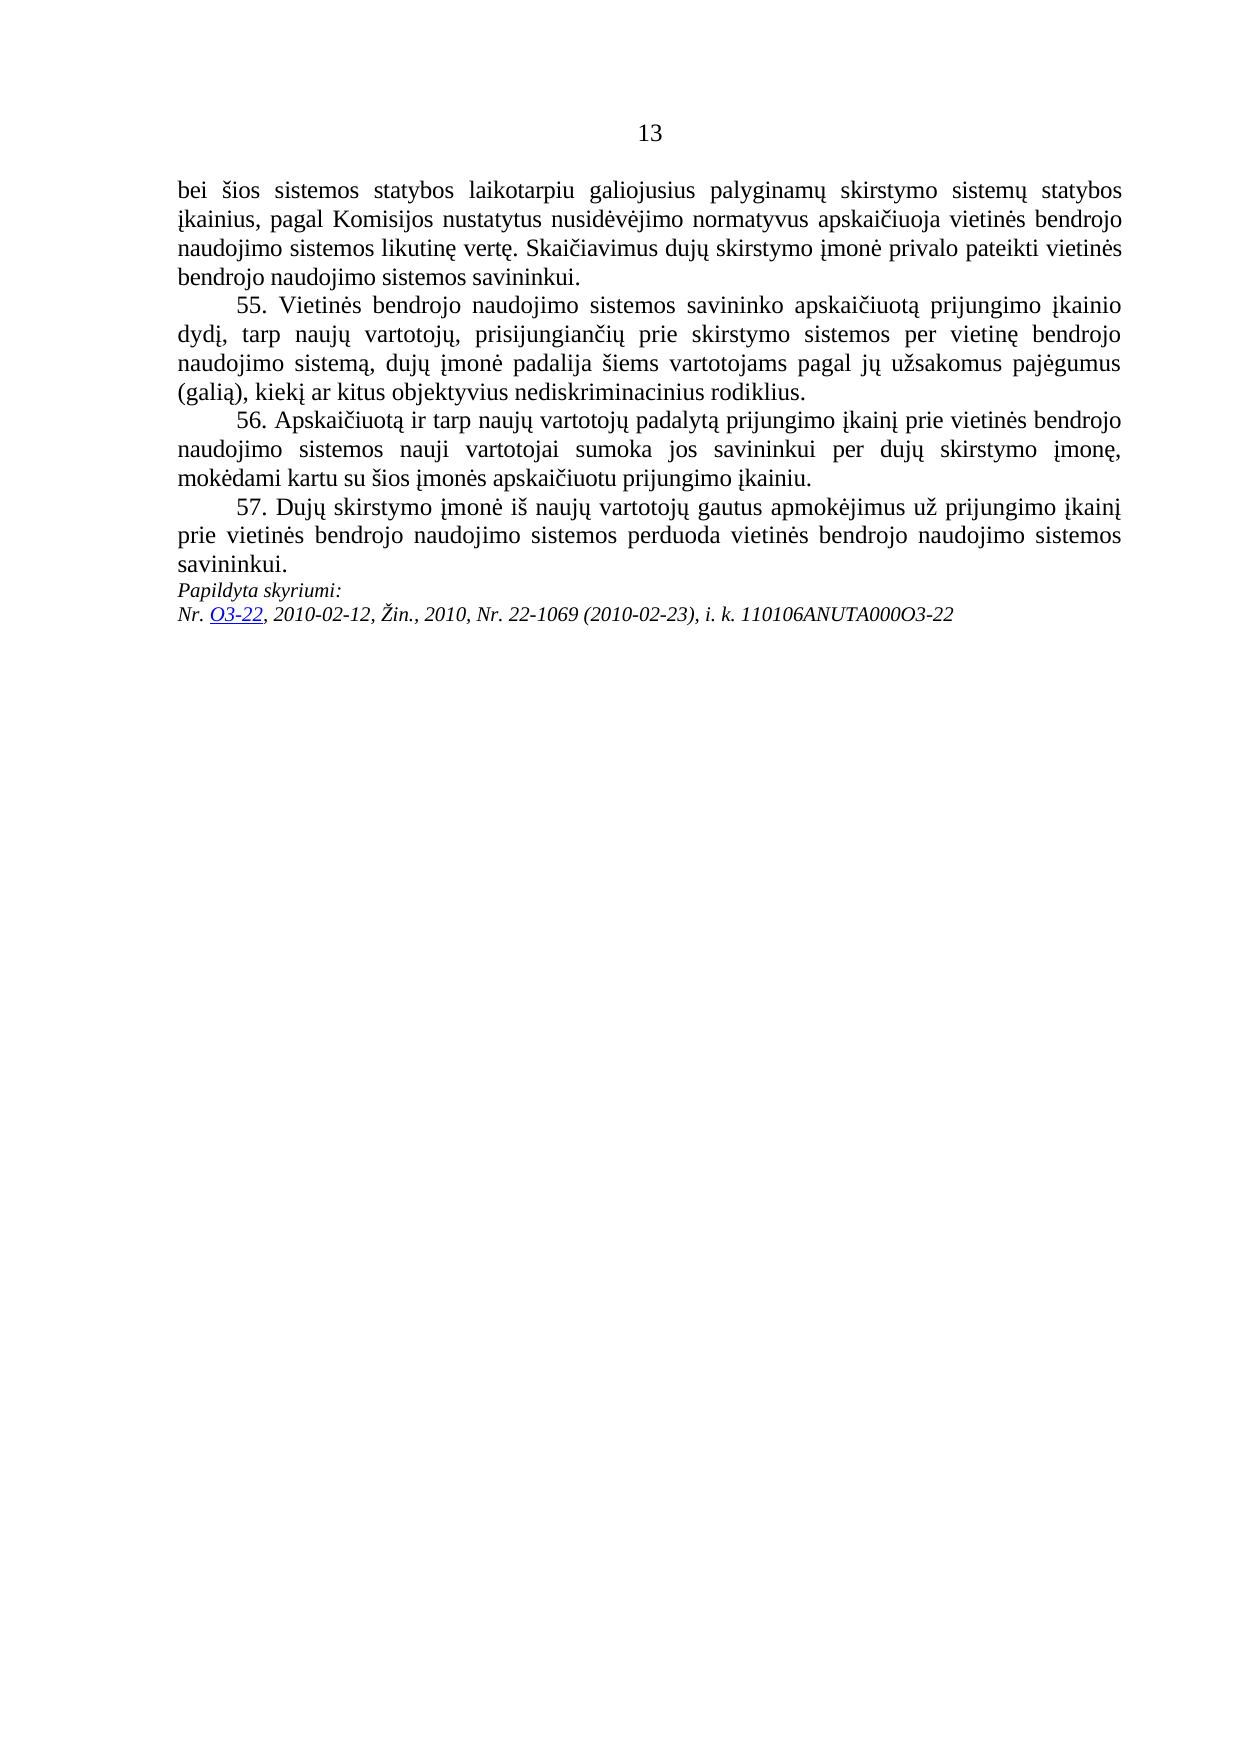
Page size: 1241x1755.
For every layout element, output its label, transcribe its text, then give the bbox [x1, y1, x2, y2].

text 57. Dujų skirstymo įmonė iš naujų vartotojų gautus apmokėjimus už prijungimo įkainį prie vietinės bendrojo naudojimo sistemos perduoda vietinės bendrojo naudojimo sistemos savininkui. [177, 492, 1122, 578]
text Nr. O3-22, 2010-02-12, Žin., 2010, Nr. 22-1069 (2010-02-23), i. k. 110106ANUTA000O3-22 [177, 602, 1122, 626]
text Papildyta skyriumi: [177, 578, 1122, 602]
text 56. Apskaičiuotą ir tarp naujų vartotojų padalytą prijungimo įkainį prie vietinės bendrojo naudojimo sistemos nauji vartotojai sumoka jos savininkui per dujų skirstymo įmonę, mokėdami kartu su šios įmonės apskaičiuotu prijungimo įkainiu. [177, 406, 1122, 492]
text 55. Vietinės bendrojo naudojimo sistemos savininko apskaičiuotą prijungimo įkainio dydį, tarp naujų vartotojų, prisijungiančių prie skirstymo sistemos per vietinę bendrojo naudojimo sistemą, dujų įmonė padalija šiems vartotojams pagal jų užsakomus pajėgumus (galią), kiekį ar kitus objektyvius nediskriminacinius rodiklius. [177, 291, 1122, 406]
text bei šios sistemos statybos laikotarpiu galiojusius palyginamų skirstymo sistemų statybos įkainius, pagal Komisijos nustatytus nusidėvėjimo normatyvus apskaičiuoja vietinės bendrojo naudojimo sistemos likutinę vertę. Skaičiavimus dujų skirstymo įmonė privalo pateikti vietinės bendrojo naudojimo sistemos savininkui. [177, 176, 1122, 291]
